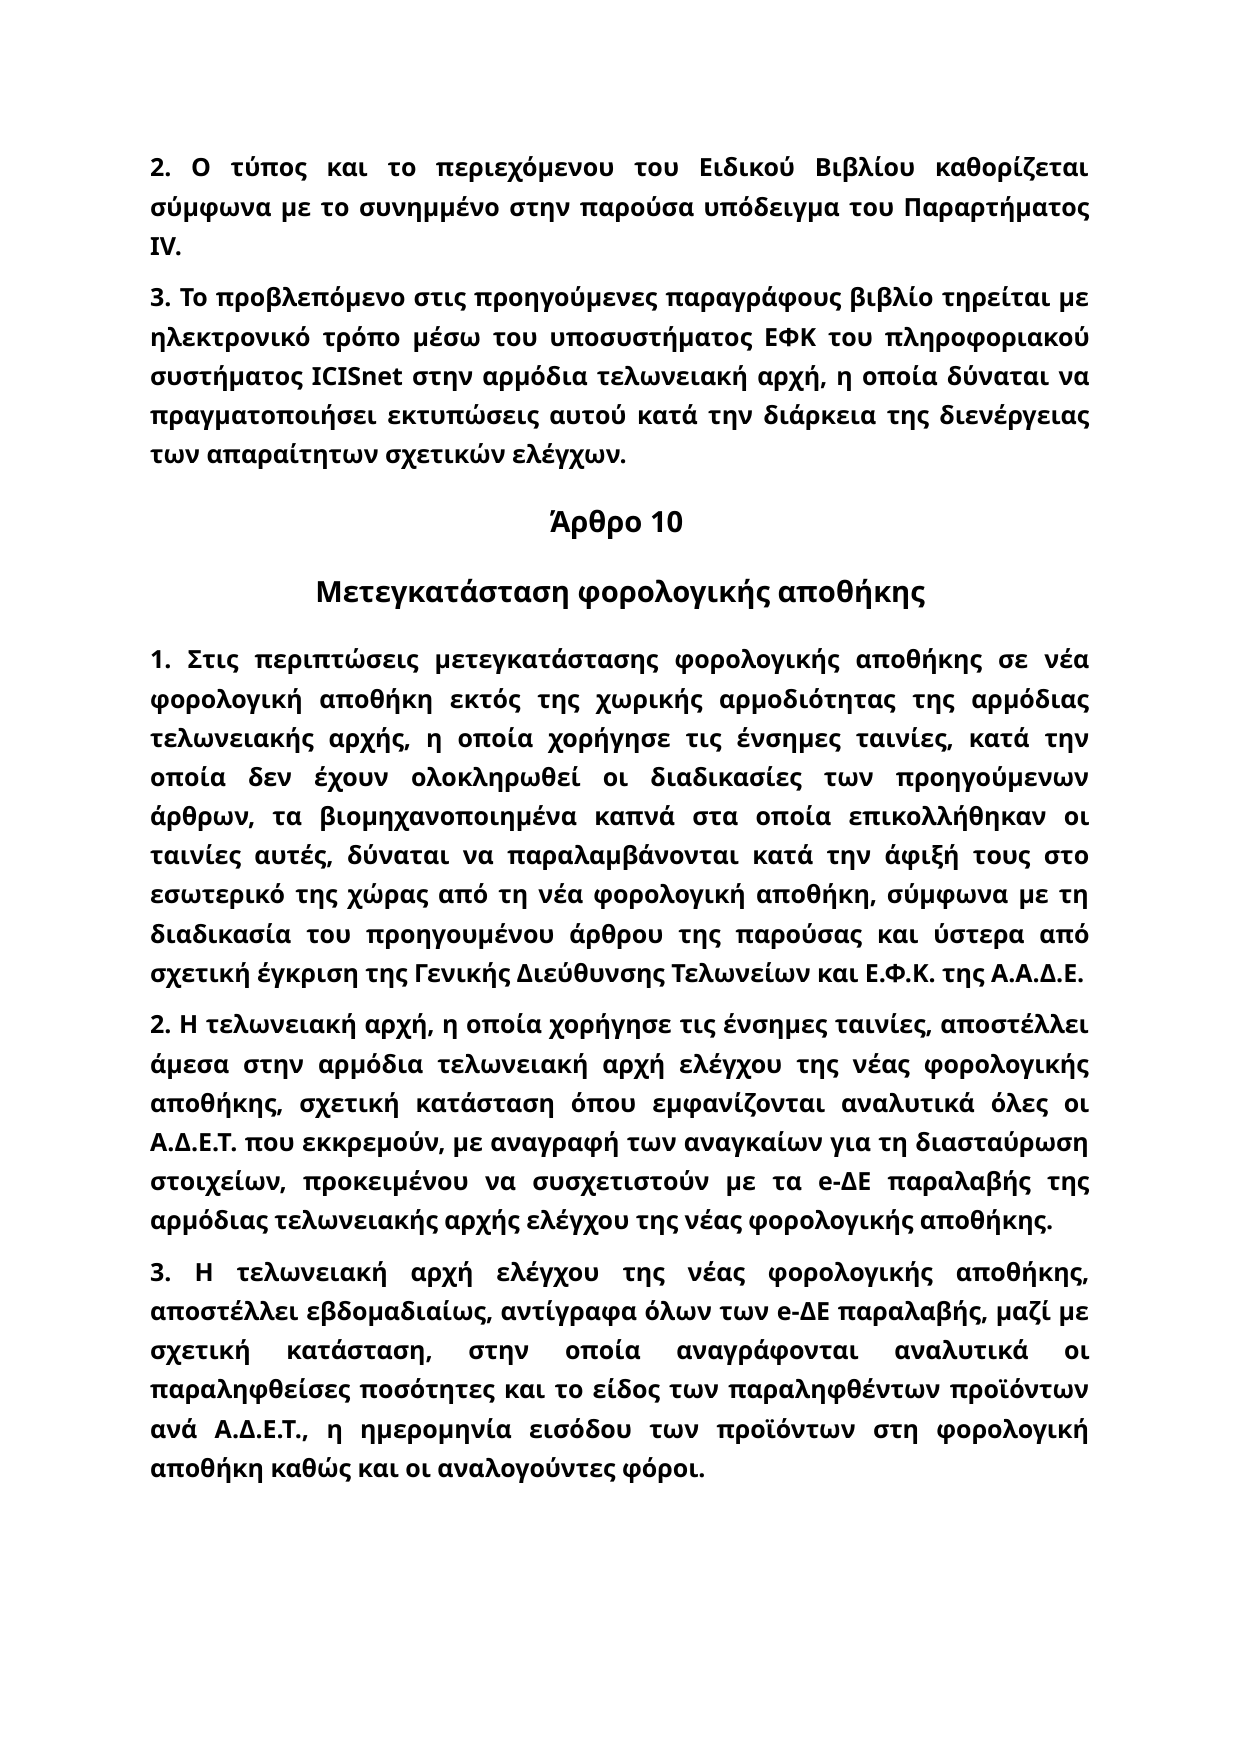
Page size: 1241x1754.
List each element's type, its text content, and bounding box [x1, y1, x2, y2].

subtitle Μετεγκατάσταση φορολογικής αποθήκης [150, 571, 1090, 611]
text 2. Ο τύπος και το περιεχόμενου του Ειδικού Βιβλίου καθορίζεται σύμφωνα με το συνημμένο στην παρούσα υπόδειγμα του Παραρτήματος IV. [150, 150, 1090, 262]
text 1. Στις περιπτώσεις μετεγκατάστασης φορολογικής αποθήκης σε νέα φορολογική αποθήκη εκτός της χωρικής αρμοδιότητας της αρμόδιας τελωνειακής αρχής, η οποία χορήγησε τις ένσημες ταινίες, κατά την οποία δεν έχουν ολοκληρωθεί οι διαδικασίες των προηγούμενων άρθρων, τα βιομηχανοποιημένα καπνά στα οποία επικολλήθηκαν οι ταινίες αυτές, δύναται να παραλαμβάνονται κατά την άφιξή τους στο εσωτερικό της χώρας από τη νέα φορολογική αποθήκη, σύμφωνα με τη διαδικασία του προηγουμένου άρθρου της παρούσας και ύστερα από σχετική έγκριση της Γενικής Διεύθυνσης Τελωνείων και Ε.Φ.Κ. της Α.Α.Δ.Ε. [150, 642, 1090, 989]
text 3. Η τελωνειακή αρχή ελέγχου της νέας φορολογικής αποθήκης, αποστέλλει εβδομαδιαίως, αντίγραφα όλων των e-ΔΕ παραλαβής, μαζί με σχετική κατάσταση, στην οποία αναγράφονται αναλυτικά οι παραληφθείσες ποσότητες και το είδος των παραληφθέντων προϊόντων ανά Α.Δ.Ε.Τ., η ημερομηνία εισόδου των προϊόντων στη φορολογική αποθήκη καθώς και οι αναλογούντες φόροι. [150, 1254, 1090, 1484]
text 3. Το προβλεπόμενο στις προηγούμενες παραγράφους βιβλίο τηρείται με ηλεκτρονικό τρόπο μέσω του υποσυστήματος ΕΦΚ του πληροφοριακού συστήματος ICISnet στην αρμόδια τελωνειακή αρχή, η οποία δύναται να πραγματοποιήσει εκτυπώσεις αυτού κατά την διάρκεια της διενέργειας των απαραίτητων σχετικών ελέγχων. [150, 280, 1090, 471]
subtitle Άρθρο 10 [150, 501, 1090, 541]
text 2. Η τελωνειακή αρχή, η οποία χορήγησε τις ένσημες ταινίες, αποστέλλει άμεσα στην αρμόδια τελωνειακή αρχή ελέγχου της νέας φορολογικής αποθήκης, σχετική κατάσταση όπου εμφανίζονται αναλυτικά όλες οι Α.Δ.Ε.Τ. που εκκρεμούν, με αναγραφή των αναγκαίων για τη διασταύρωση στοιχείων, προκειμένου να συσχετιστούν με τα e-ΔΕ παραλαβής της αρμόδιας τελωνειακής αρχής ελέγχου της νέας φορολογικής αποθήκης. [150, 1007, 1090, 1237]
